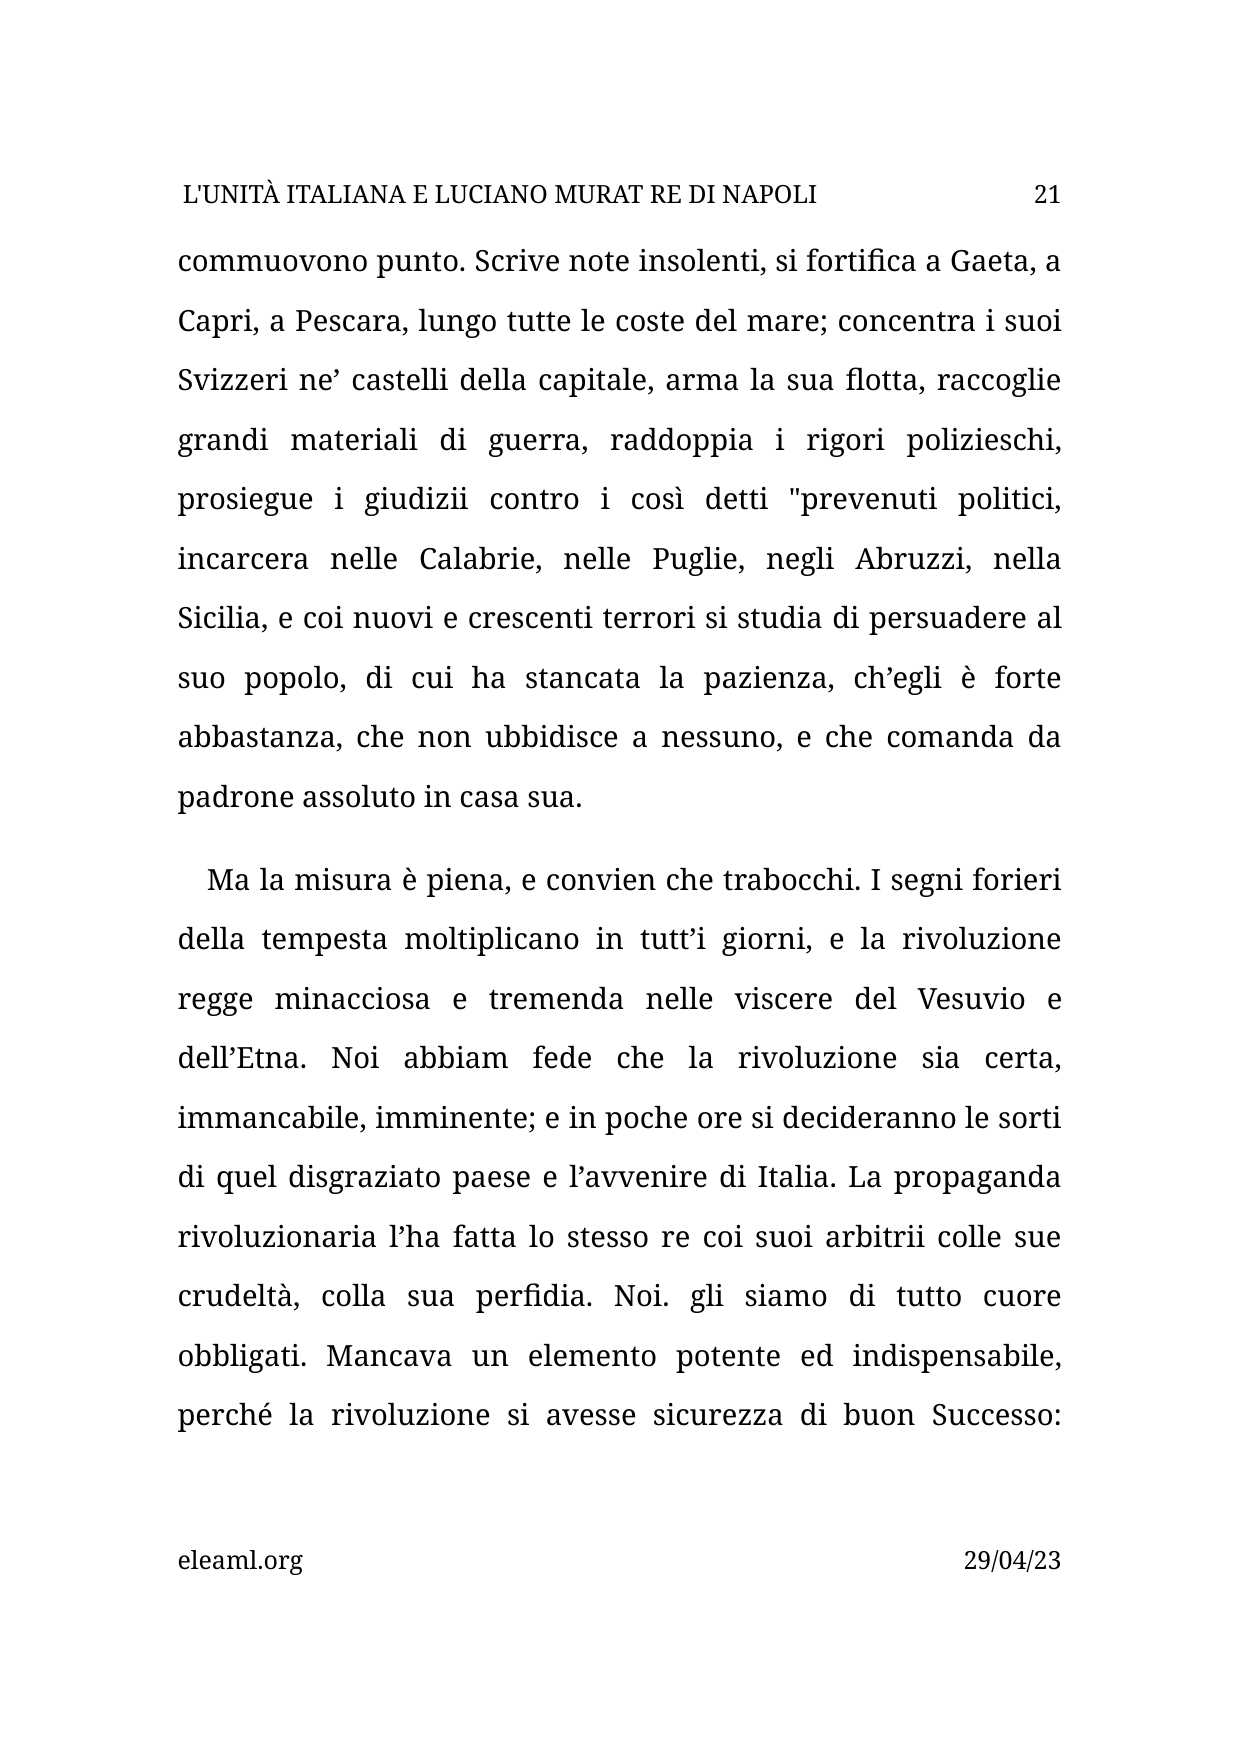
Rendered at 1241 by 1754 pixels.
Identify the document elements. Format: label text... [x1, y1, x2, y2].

text commuovono punto. Scrive note insolenti, si fortifica a Gaeta, a Capri, a Pescara, lungo tutte le coste del mare; concentra i suoi Svizzeri ne’ castelli della capitale, arma la sua flotta, raccoglie grandi materiali di guerra, raddoppia i rigori polizieschi, prosiegue i giudizii contro i così detti "prevenuti politici, incarcera nelle Calabrie, nelle Puglie, negli Abruzzi, nella Sicilia, e coi nuovi e crescenti terrori si studia di persuadere al suo popolo, di cui ha stancata la pazienza, ch’egli è forte abbastanza, che non ubbidisce a nessuno, e che comanda da padrone assoluto in casa sua. [177, 241, 1063, 816]
text Ma la misura è piena, e convien che trabocchi. I segni forieri della tempesta moltiplicano in tutt’i giorni, e la rivoluzione regge minacciosa e tremenda nelle viscere del Vesuvio e dell’Etna. Noi abbiam fede che la rivoluzione sia certa, immancabile, imminente; e in poche ore si decideranno le sorti di quel disgraziato paese e l’avvenire di Italia. La propaganda rivoluzionaria l’ha fatta lo stesso re coi suoi arbitrii colle sue crudeltà, colla sua perfidia. Noi. gli siamo di tutto cuore obbligati. Mancava un elemento potente ed indispensabile, perché la rivoluzione si avesse sicurezza di buon Successo: [177, 859, 1063, 1434]
